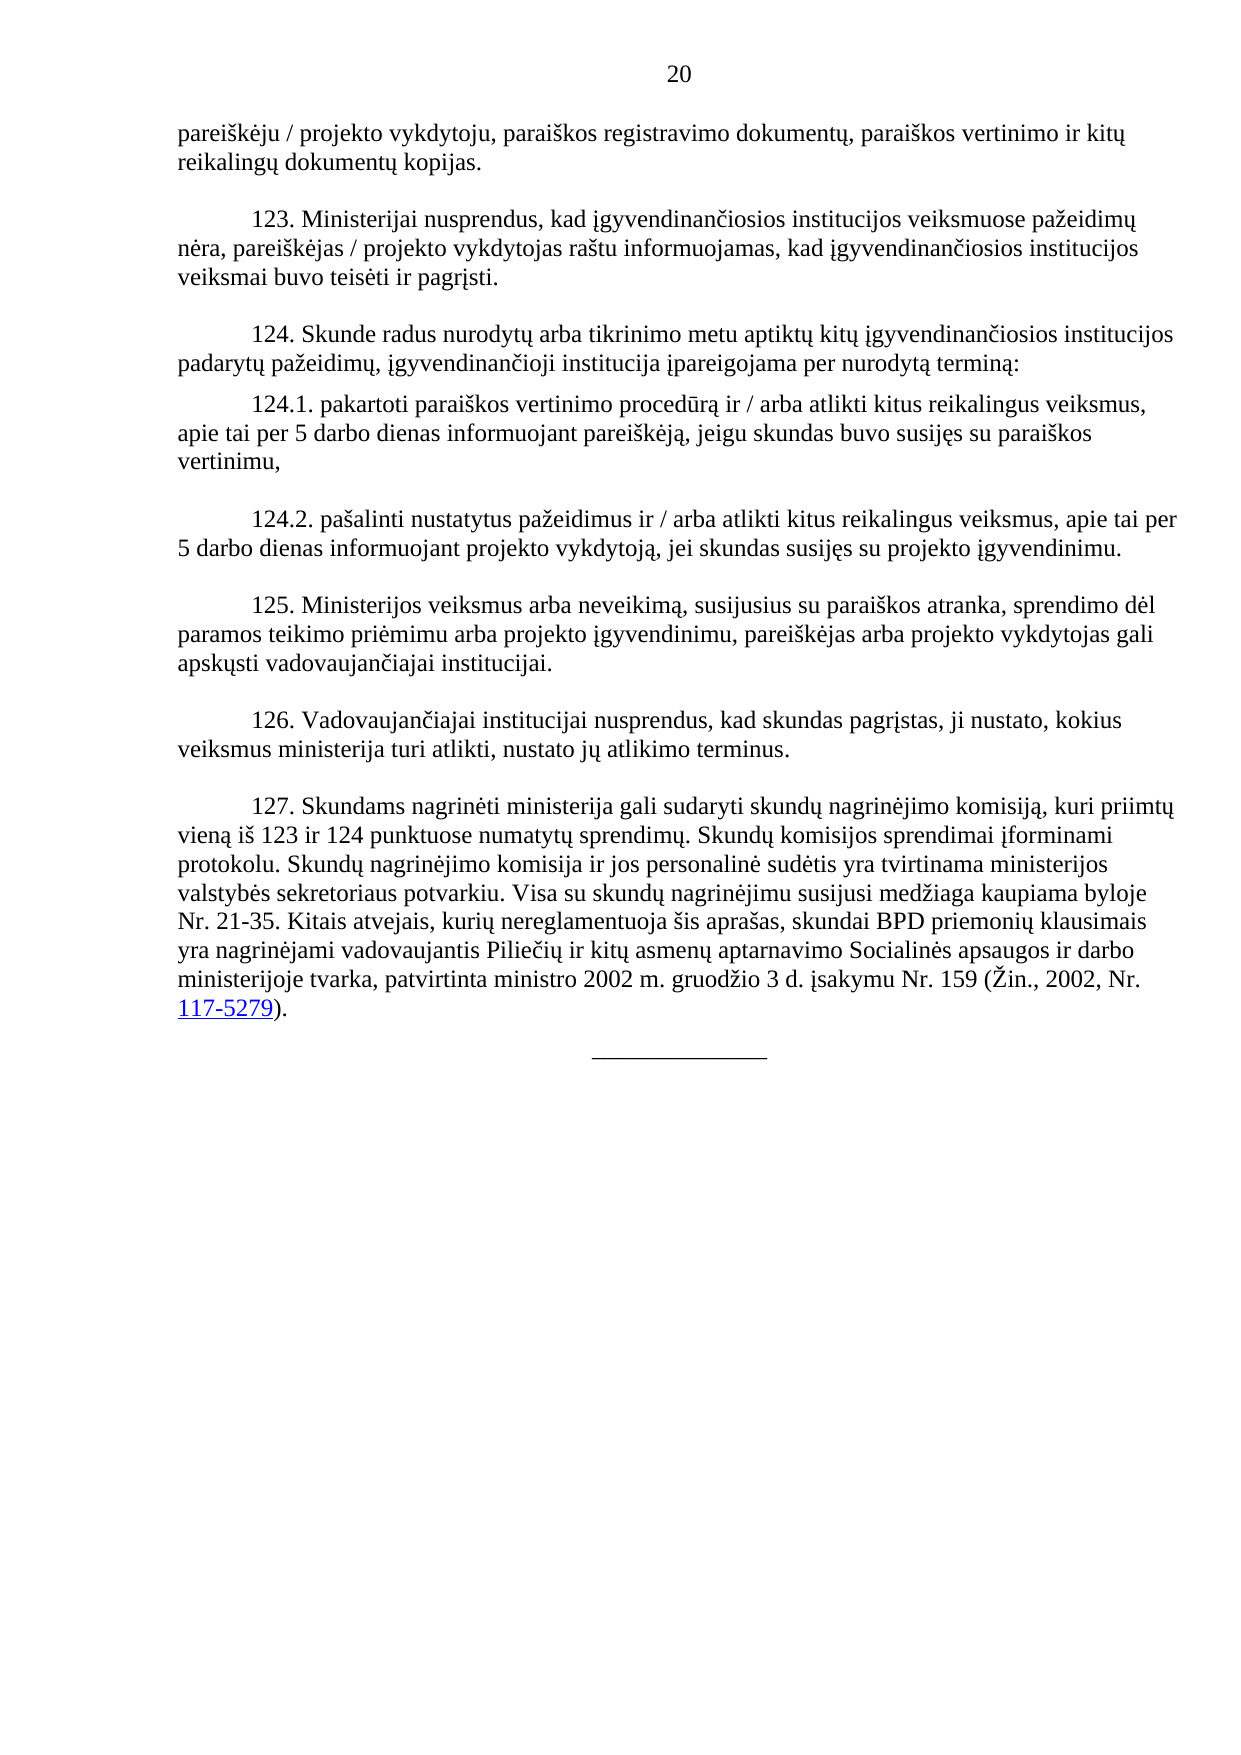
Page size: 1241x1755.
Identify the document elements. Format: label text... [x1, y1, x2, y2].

text 124.1. pakartoti paraiškos vertinimo procedūrą ir / arba atlikti kitus reikalingus veiksmus, apie tai per 5 darbo dienas informuojant pareiškėją, jeigu skundas buvo susijęs su paraiškos vertinimu, [177, 389, 1181, 475]
text pareiškėju / projekto vykdytoju, paraiškos registravimo dokumentų, paraiškos vertinimo ir kitų reikalingų dokumentų kopijas. [177, 118, 1181, 176]
text 124.2. pašalinti nustatytus pažeidimus ir / arba atlikti kitus reikalingus veiksmus, apie tai per 5 darbo dienas informuojant projekto vykdytoją, jei skundas susijęs su projekto įgyvendinimu. [177, 504, 1181, 561]
text 123. Ministerijai nusprendus, kad įgyvendinančiosios institucijos veiksmuose pažeidimų nėra, pareiškėjas / projekto vykdytojas raštu informuojamas, kad įgyvendinančiosios institucijos veiksmai buvo teisėti ir pagrįsti. [177, 204, 1181, 291]
text 127. Skundams nagrinėti ministerija gali sudaryti skundų nagrinėjimo komisiją, kuri priimtų vieną iš 123 ir 124 punktuose numatytų sprendimų. Skundų komisijos sprendimai įforminami protokolu. Skundų nagrinėjimo komisija ir jos personalinė sudėtis yra tvirtinama ministerijos valstybės sekretoriaus potvarkiu. Visa su skundų nagrinėjimu susijusi medžiaga kaupiama byloje Nr. 21-35. Kitais atvejais, kurių nereglamentuoja šis aprašas, skundai BPD priemonių klausimais yra nagrinėjami vadovaujantis Piliečių ir kitų asmenų aptarnavimo Socialinės apsaugos ir darbo ministerijoje tvarka, patvirtinta ministro 2002 m. gruodžio 3 d. įsakymu Nr. 159 (Žin., 2002, Nr. 117-5279). [177, 791, 1181, 1021]
text ______________ [177, 1033, 1181, 1062]
text 125. Ministerijos veiksmus arba neveikimą, susijusius su paraiškos atranka, sprendimo dėl paramos teikimo priėmimu arba projekto įgyvendinimu, pareiškėjas arba projekto vykdytojas gali apskųsti vadovaujančiajai institucijai. [177, 590, 1181, 676]
text 126. Vadovaujančiajai institucijai nusprendus, kad skundas pagrįstas, ji nustato, kokius veiksmus ministerija turi atlikti, nustato jų atlikimo terminus. [177, 705, 1181, 763]
text 124. Skunde radus nurodytų arba tikrinimo metu aptiktų kitų įgyvendinančiosios institucijos padarytų pažeidimų, įgyvendinančioji institucija įpareigojama per nurodytą terminą: [177, 319, 1181, 377]
